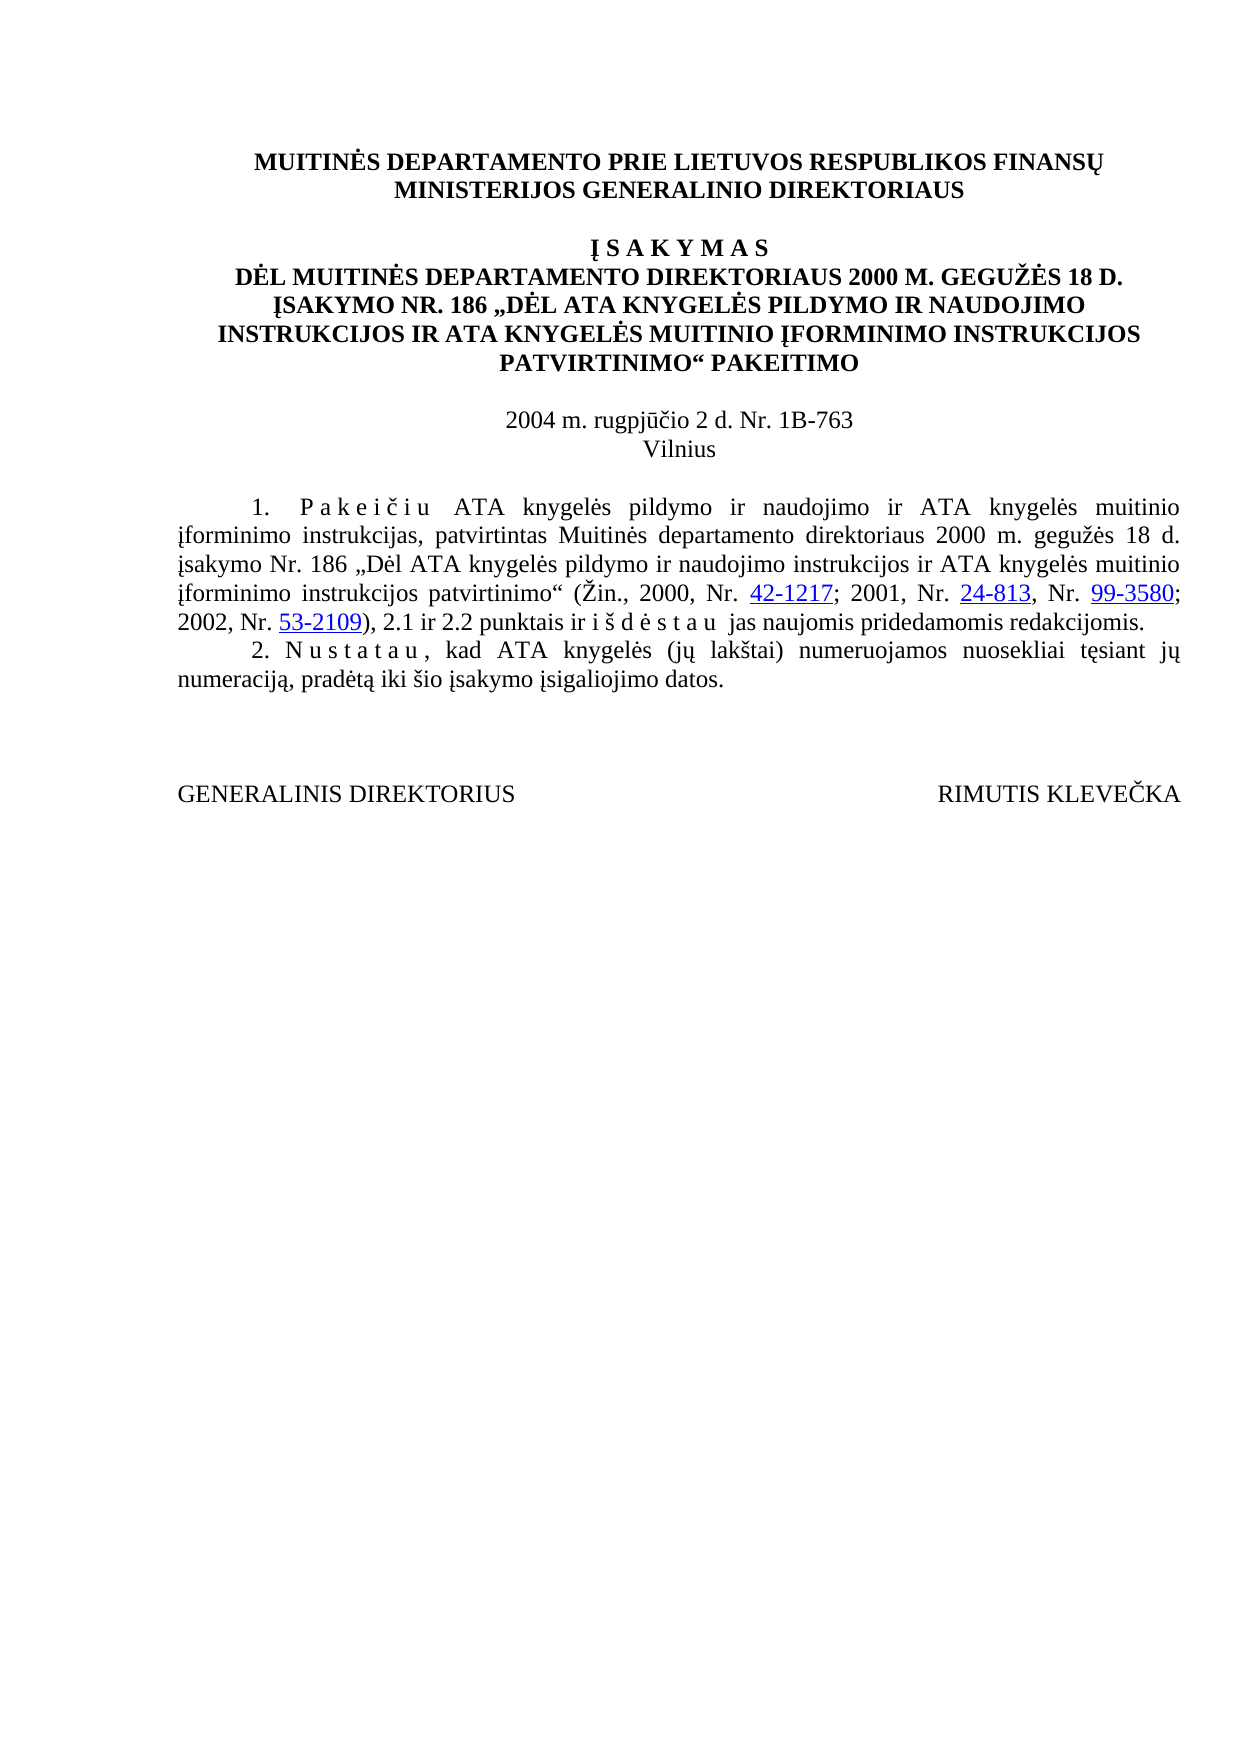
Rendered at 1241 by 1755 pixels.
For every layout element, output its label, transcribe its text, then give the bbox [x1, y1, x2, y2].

text Į S A K Y M A S [177, 233, 1181, 262]
text DĖL MUITINĖS DEPARTAMENTO DIREKTORIAUS 2000 M. GEGUŽĖS 18 D. ĮSAKYMO NR. 186 „DĖL ATA KNYGELĖS PILDYMO IR NAUDOJIMO INSTRUKCIJOS IR ATA KNYGELĖS MUITINIO ĮFORMINIMO INSTRUKCIJOS PATVIRTINIMO“ PAKEITIMO [177, 262, 1181, 377]
text 2. Nustatau, kad ATA knygelės (jų lakštai) numeruojamos nuosekliai tęsiant jų numeraciją, pradėtą iki šio įsakymo įsigaliojimo datos. [177, 636, 1181, 693]
text Vilnius [177, 434, 1181, 463]
text MUITINĖS DEPARTAMENTO PRIE LIETUVOS RESPUBLIKOS FINANSŲ MINISTERIJOS GENERALINIO DIREKTORIAUS [177, 147, 1181, 204]
text 2004 m. rugpjūčio 2 d. Nr. 1B-763 [177, 406, 1181, 434]
text GENERALINIS DIREKTORIUS RIMUTIS KLEVEČKA [177, 779, 1181, 808]
text 1. Pakeičiu ATA knygelės pildymo ir naudojimo ir ATA knygelės muitinio įforminimo instrukcijas, patvirtintas Muitinės departamento direktoriaus 2000 m. gegužės 18 d. įsakymo Nr. 186 „Dėl ATA knygelės pildymo ir naudojimo instrukcijos ir ATA knygelės muitinio įforminimo instrukcijos patvirtinimo“ (Žin., 2000, Nr. 42-1217; 2001, Nr. 24-813, Nr. 99-3580; 2002, Nr. 53-2109), 2.1 ir 2.2 punktais ir išdėstau jas naujomis pridedamomis redakcijomis. [177, 492, 1181, 636]
